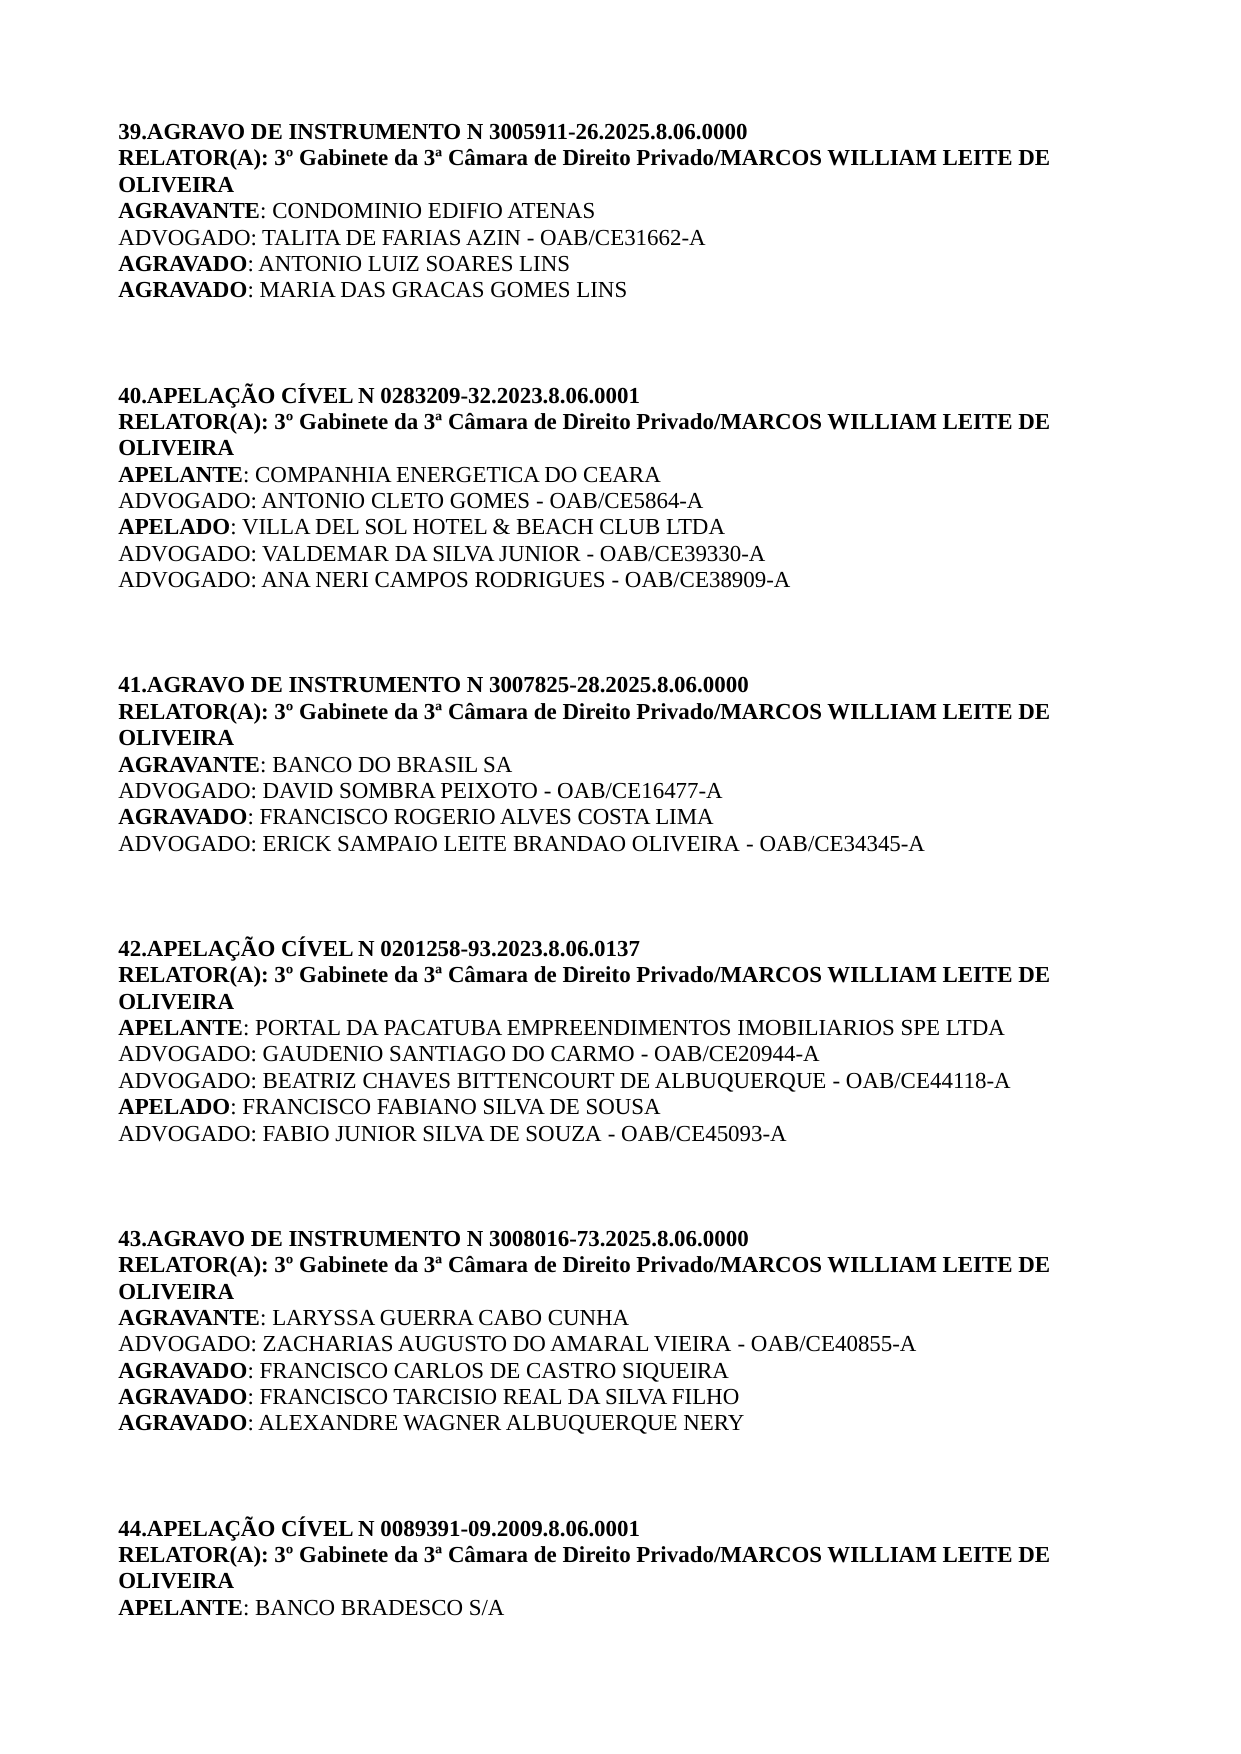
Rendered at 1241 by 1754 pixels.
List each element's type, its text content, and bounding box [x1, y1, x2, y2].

text 39.AGRAVO DE INSTRUMENTO N 3005911-26.2025.8.06.0000 RELATOR(A): 3º Gabinete da 3ª Câmara de Direito Privado/MARCOS WILLIAM LEITE DE OLIVEIRA AGRAVANTE: CONDOMINIO EDIFIO ATENAS ADVOGADO: TALITA DE FARIAS AZIN - OAB/CE31662-A AGRAVADO: ANTONIO LUIZ SOARES LINS AGRAVADO: MARIA DAS GRACAS GOMES LINS 40.APELAÇÃO CÍVEL N 0283209-32.2023.8.06.0001 RELATOR(A): 3º Gabinete da 3ª Câmara de Direito Privado/MARCOS WILLIAM LEITE DE OLIVEIRA APELANTE: COMPANHIA ENERGETICA DO CEARA ADVOGADO: ANTONIO CLETO GOMES - OAB/CE5864-A APELADO: VILLA DEL SOL HOTEL & BEACH CLUB LTDA ADVOGADO: VALDEMAR DA SILVA JUNIOR - OAB/CE39330-A ADVOGADO: ANA NERI CAMPOS RODRIGUES - OAB/CE38909-A 41.AGRAVO DE INSTRUMENTO N 3007825-28.2025.8.06.0000 RELATOR(A): 3º Gabinete da 3ª Câmara de Direito Privado/MARCOS WILLIAM LEITE DE OLIVEIRA AGRAVANTE: BANCO DO BRASIL SA ADVOGADO: DAVID SOMBRA PEIXOTO - OAB/CE16477-A AGRAVADO: FRANCISCO ROGERIO ALVES COSTA LIMA ADVOGADO: ERICK SAMPAIO LEITE BRANDAO OLIVEIRA - OAB/CE34345-A 42.APELAÇÃO CÍVEL N 0201258-93.2023.8.06.0137 RELATOR(A): 3º Gabinete da 3ª Câmara de Direito Privado/MARCOS WILLIAM LEITE DE OLIVEIRA APELANTE: PORTAL DA PACATUBA EMPREENDIMENTOS IMOBILIARIOS SPE LTDA ADVOGADO: GAUDENIO SANTIAGO DO CARMO - OAB/CE20944-A ADVOGADO: BEATRIZ CHAVES BITTENCOURT DE ALBUQUERQUE - OAB/CE44118-A APELADO: FRANCISCO FABIANO SILVA DE SOUSA ADVOGADO: FABIO JUNIOR SILVA DE SOUZA - OAB/CE45093-A 43.AGRAVO DE INSTRUMENTO N 3008016-73.2025.8.06.0000 RELATOR(A): 3º Gabinete da 3ª Câmara de Direito Privado/MARCOS WILLIAM LEITE DE OLIVEIRA AGRAVANTE: LARYSSA GUERRA CABO CUNHA ADVOGADO: ZACHARIAS AUGUSTO DO AMARAL VIEIRA - OAB/CE40855-A AGRAVADO: FRANCISCO CARLOS DE CASTRO SIQUEIRA AGRAVADO: FRANCISCO TARCISIO REAL DA SILVA FILHO AGRAVADO: ALEXANDRE WAGNER ALBUQUERQUE NERY 44.APELAÇÃO CÍVEL N 0089391-09.2009.8.06.0001 RELATOR(A): 3º Gabinete da 3ª Câmara de Direito Privado/MARCOS WILLIAM LEITE DE OLIVEIRA APELANTE: BANCO BRADESCO S/A [118, 118, 1122, 1620]
